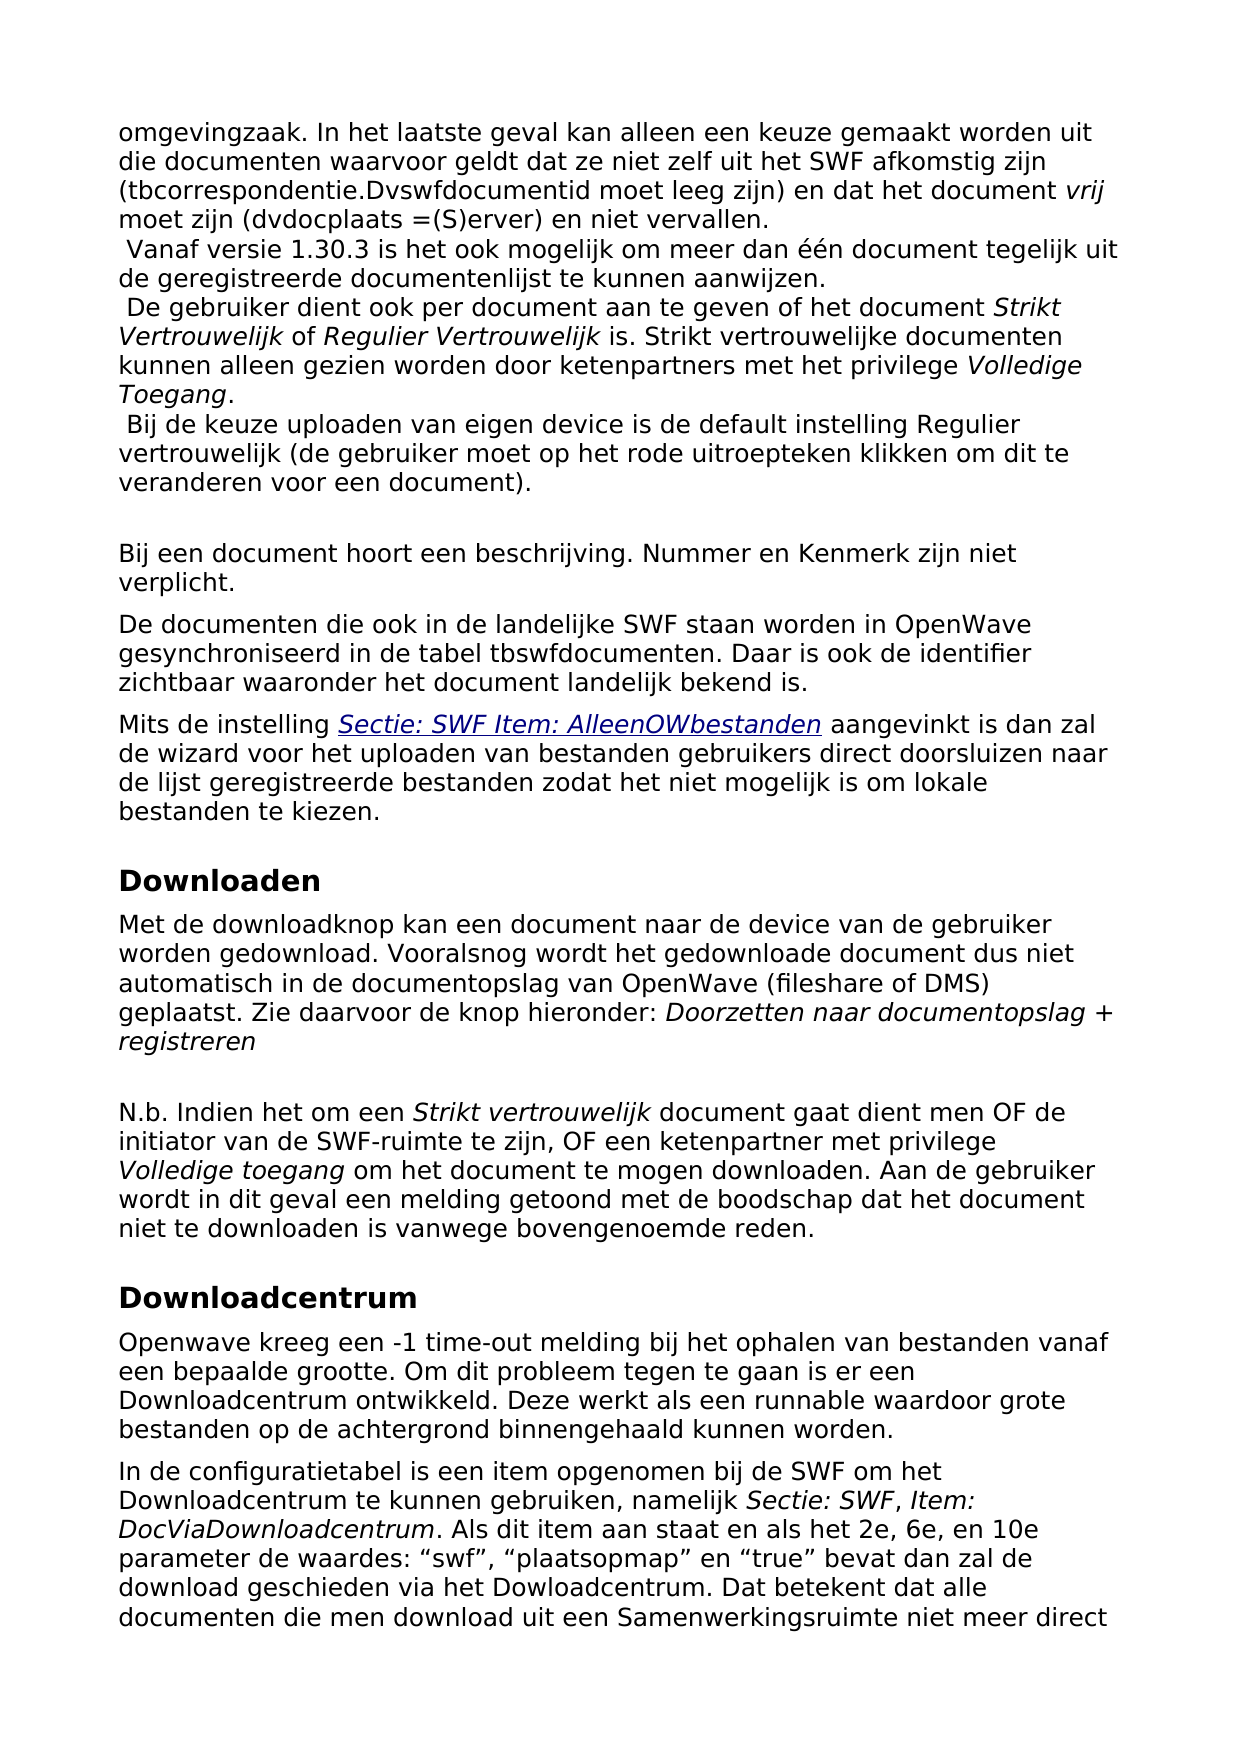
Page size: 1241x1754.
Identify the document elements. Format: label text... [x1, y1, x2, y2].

text Mits de instelling Sectie: SWF Item: AlleenOWbestanden aangevinkt is dan zal de wizard voor het uploaden van bestanden gebruikers direct doorsluizen naar de lijst geregistreerde bestanden zodat het niet mogelijk is om lokale bestanden te kiezen. [118, 710, 1122, 826]
subtitle Downloadcentrum [118, 1281, 1122, 1315]
subtitle Downloaden [118, 864, 1122, 898]
text Bij een document hoort een beschrijving. Nummer en Kenmerk zijn niet verplicht. [118, 539, 1122, 597]
text De documenten die ook in de landelijke SWF staan worden in OpenWave gesynchroniseerd in de tabel tbswfdocumenten. Daar is ook de identifier zichtbaar waaronder het document landelijk bekend is. [118, 610, 1122, 697]
text In de configuratietabel is een item opgenomen bij de SWF om het Downloadcentrum te kunnen gebruiken, namelijk Sectie: SWF, Item: DocViaDownloadcentrum. Als dit item aan staat en als het 2e, 6e, en 10e parameter de waardes: “swf”, “plaatsopmap” en “true” bevat dan zal de download geschieden via het Dowloadcentrum. Dat betekent dat alle documenten die men download uit een Samenwerkingsruimte niet meer direct [118, 1457, 1122, 1632]
text Openwave kreeg een -1 time-out melding bij het ophalen van bestanden vanaf een bepaalde grootte. Om dit probleem tegen te gaan is er een Downloadcentrum ontwikkeld. Deze werkt als een runnable waardoor grote bestanden op de achtergrond binnengehaald kunnen worden. [118, 1328, 1122, 1444]
text N.b. Indien het om een Strikt vertrouwelijk document gaat dient men OF de initiator van de SWF-ruimte te zijn, OF een ketenpartner met privilege Volledige toegang om het document te mogen downloaden. Aan de gebruiker wordt in dit geval een melding getoond met de boodschap dat het document niet te downloaden is vanwege bovengenoemde reden. [118, 1098, 1122, 1244]
text omgevingzaak. In het laatste geval kan alleen een keuze gemaakt worden uit die documenten waarvoor geldt dat ze niet zelf uit het SWF afkomstig zijn (tbcorrespondentie.Dvswfdocumentid moet leeg zijn) en dat het document vrij moet zijn (dvdocplaats =(S)erver) en niet vervallen. Vanaf versie 1.30.3 is het ook mogelijk om meer dan één document tegelijk uit de geregistreerde documentenlijst te kunnen aanwijzen. De gebruiker dient ook per document aan te geven of het document Strikt Vertrouwelijk of Regulier Vertrouwelijk is. Strikt vertrouwelijke documenten kunnen alleen gezien worden door ketenpartners met het privilege Volledige Toegang. Bij de keuze uploaden van eigen device is de default instelling Regulier vertrouwelijk (de gebruiker moet op het rode uitroepteken klikken om dit te veranderen voor een document). [118, 118, 1122, 526]
text Met de downloadknop kan een document naar de device van de gebruiker worden gedownload. Vooralsnog wordt het gedownloade document dus niet automatisch in de documentopslag van OpenWave (fileshare of DMS) geplaatst. Zie daarvoor de knop hieronder: Doorzetten naar documentopslag + registreren [118, 910, 1122, 1085]
